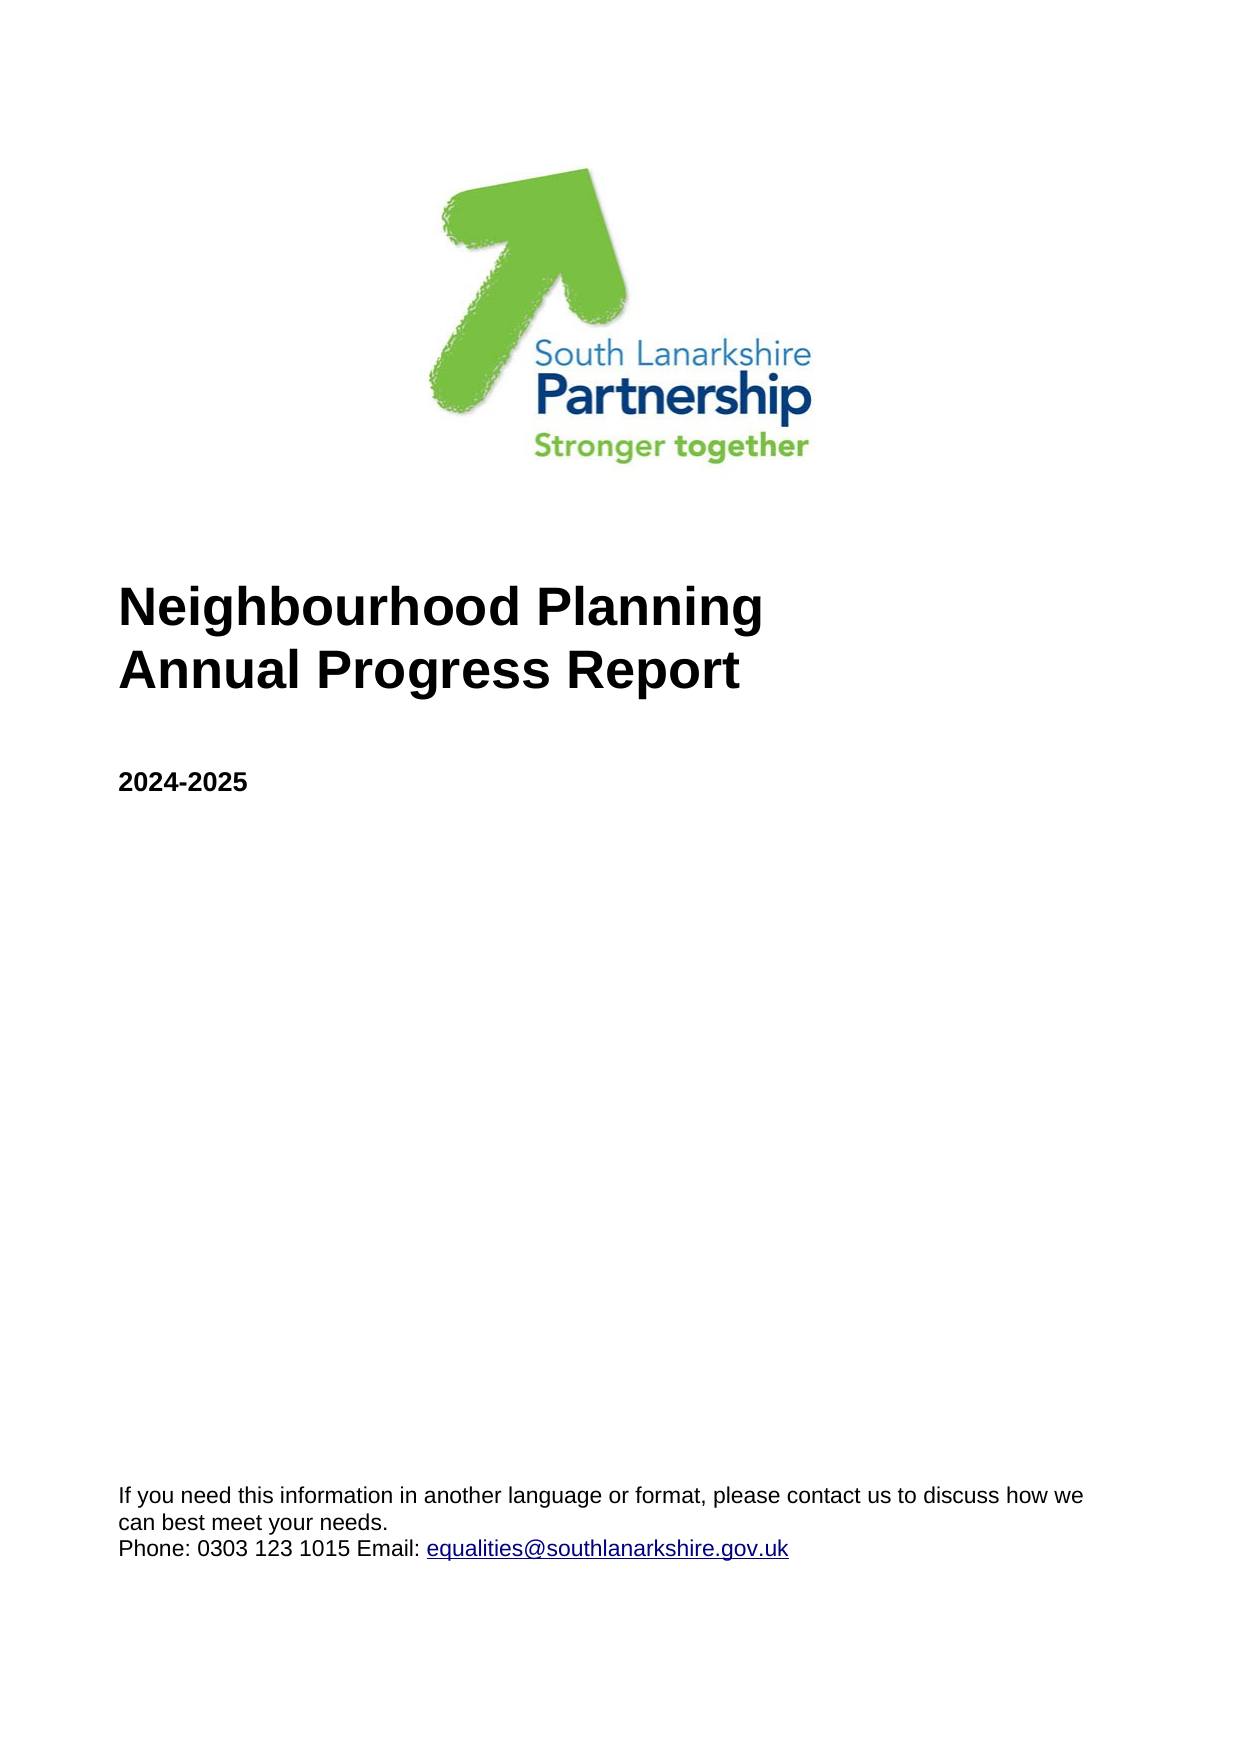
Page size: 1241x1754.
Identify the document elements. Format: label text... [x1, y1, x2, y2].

subtitle 2024-2025 [118, 766, 1122, 797]
subtitle Neighbourhood Planning Annual Progress Report [118, 575, 1122, 762]
text Phone: 0303 123 1015 Email: equalities@southlanarkshire.gov.uk [118, 1535, 1122, 1562]
text If you need this information in another language or format, please contact us to discuss how we can best meet your needs. [118, 1482, 1122, 1535]
